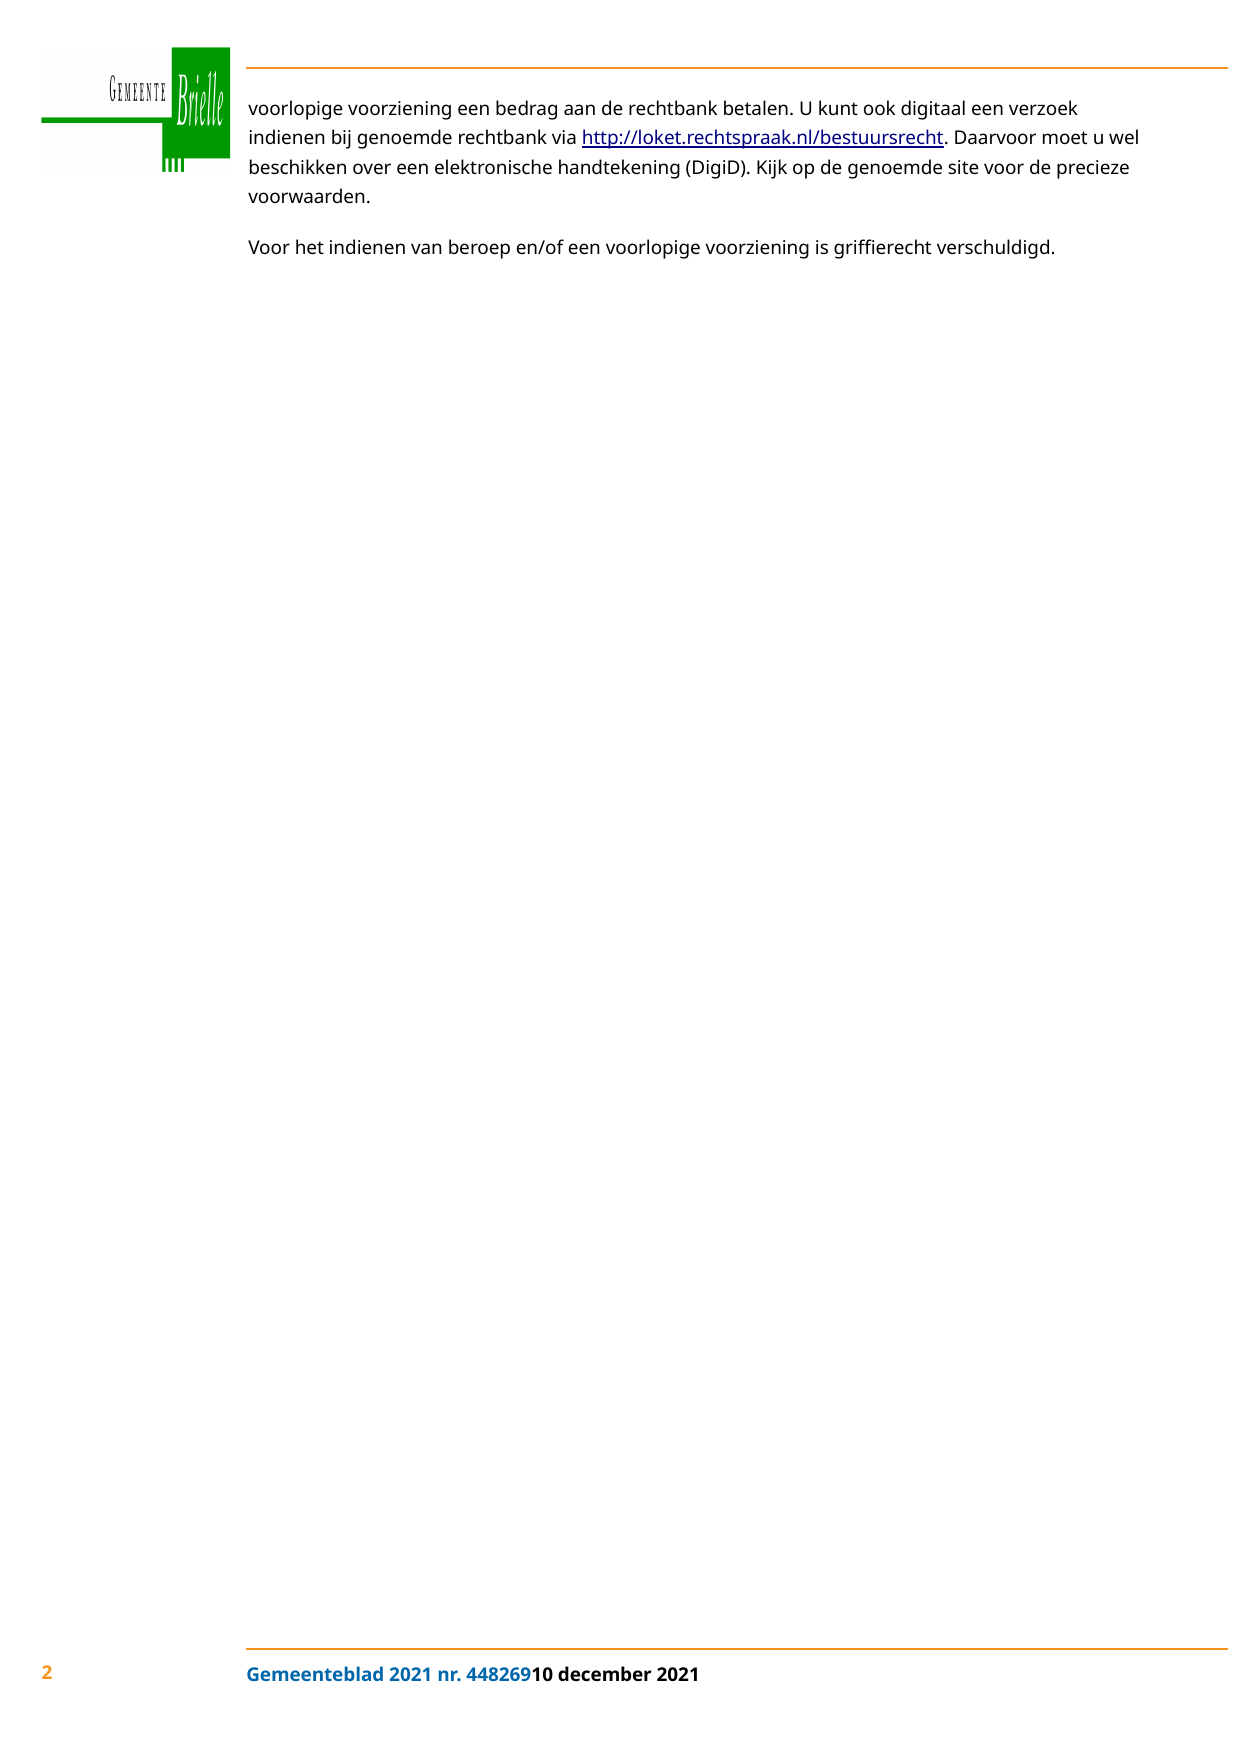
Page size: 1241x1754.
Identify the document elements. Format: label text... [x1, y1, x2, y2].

picture [41, 47, 231, 172]
text voorlopige voorziening een bedrag aan de rechtbank betalen. U kunt ook digitaal een verzoek indienen bij genoemde rechtbank via http://loket.rechtspraak.nl/bestuursrecht. Daarvoor moet u wel beschikken over een elektronische handtekening (DigiD). Kijk op de genoemde site voor de precieze voorwaarden. [248, 95, 1152, 209]
text Voor het indienen van beroep en/of een voorlopige voorziening is griffierecht verschuldigd. [248, 234, 1152, 260]
